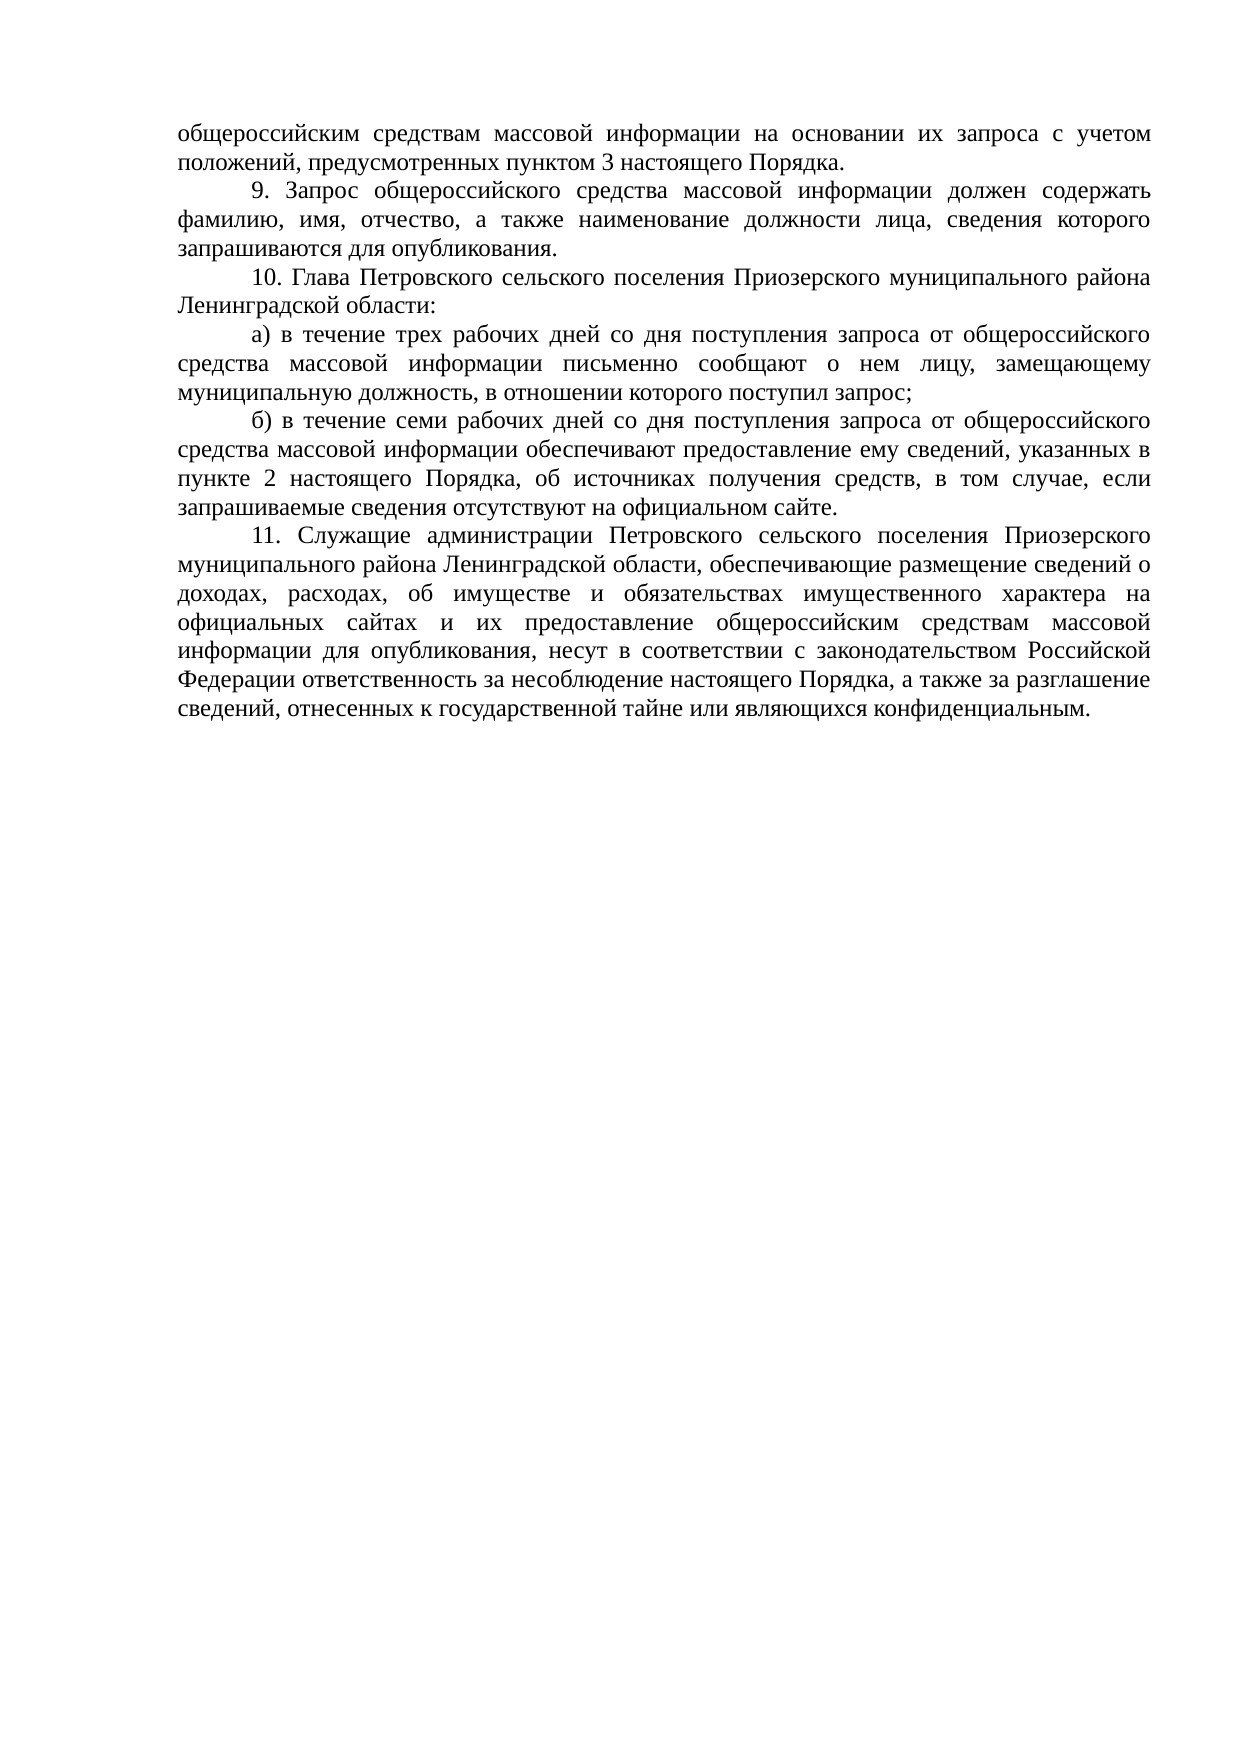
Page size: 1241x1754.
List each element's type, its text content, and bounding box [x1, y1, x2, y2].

text 11. Служащие администрации Петровского сельского поселения Приозерского муниципального района Ленинградской области, обеспечивающие размещение сведений о доходах, расходах, об имуществе и обязательствах имущественного характера на официальных сайтах и их предоставление общероссийским средствам массовой информации для опубликования, несут в соответствии с законодательством Российской Федерации ответственность за несоблюдение настоящего Порядка, а также за разглашение сведений, отнесенных к государственной тайне или являющихся конфиденциальным. [177, 521, 1152, 722]
text б) в течение семи рабочих дней со дня поступления запроса от общероссийского средства массовой информации обеспечивают предоставление ему сведений, указанных в пункте 2 настоящего Порядка, об источниках получения средств, в том случае, если запрашиваемые сведения отсутствуют на официальном сайте. [177, 406, 1152, 521]
text 9. Запрос общероссийского средства массовой информации должен содержать фамилию, имя, отчество, а также наименование должности лица, сведения которого запрашиваются для опубликования. [177, 176, 1152, 262]
text а) в течение трех рабочих дней со дня поступления запроса от общероссийского средства массовой информации письменно сообщают о нем лицу, замещающему муниципальную должность, в отношении которого поступил запрос; [177, 319, 1152, 406]
text общероссийским средствам массовой информации на основании их запроса с учетом положений, предусмотренных пунктом 3 настоящего Порядка. [177, 118, 1152, 176]
text 10. Глава Петровского сельского поселения Приозерского муниципального района Ленинградской области: [177, 262, 1152, 319]
